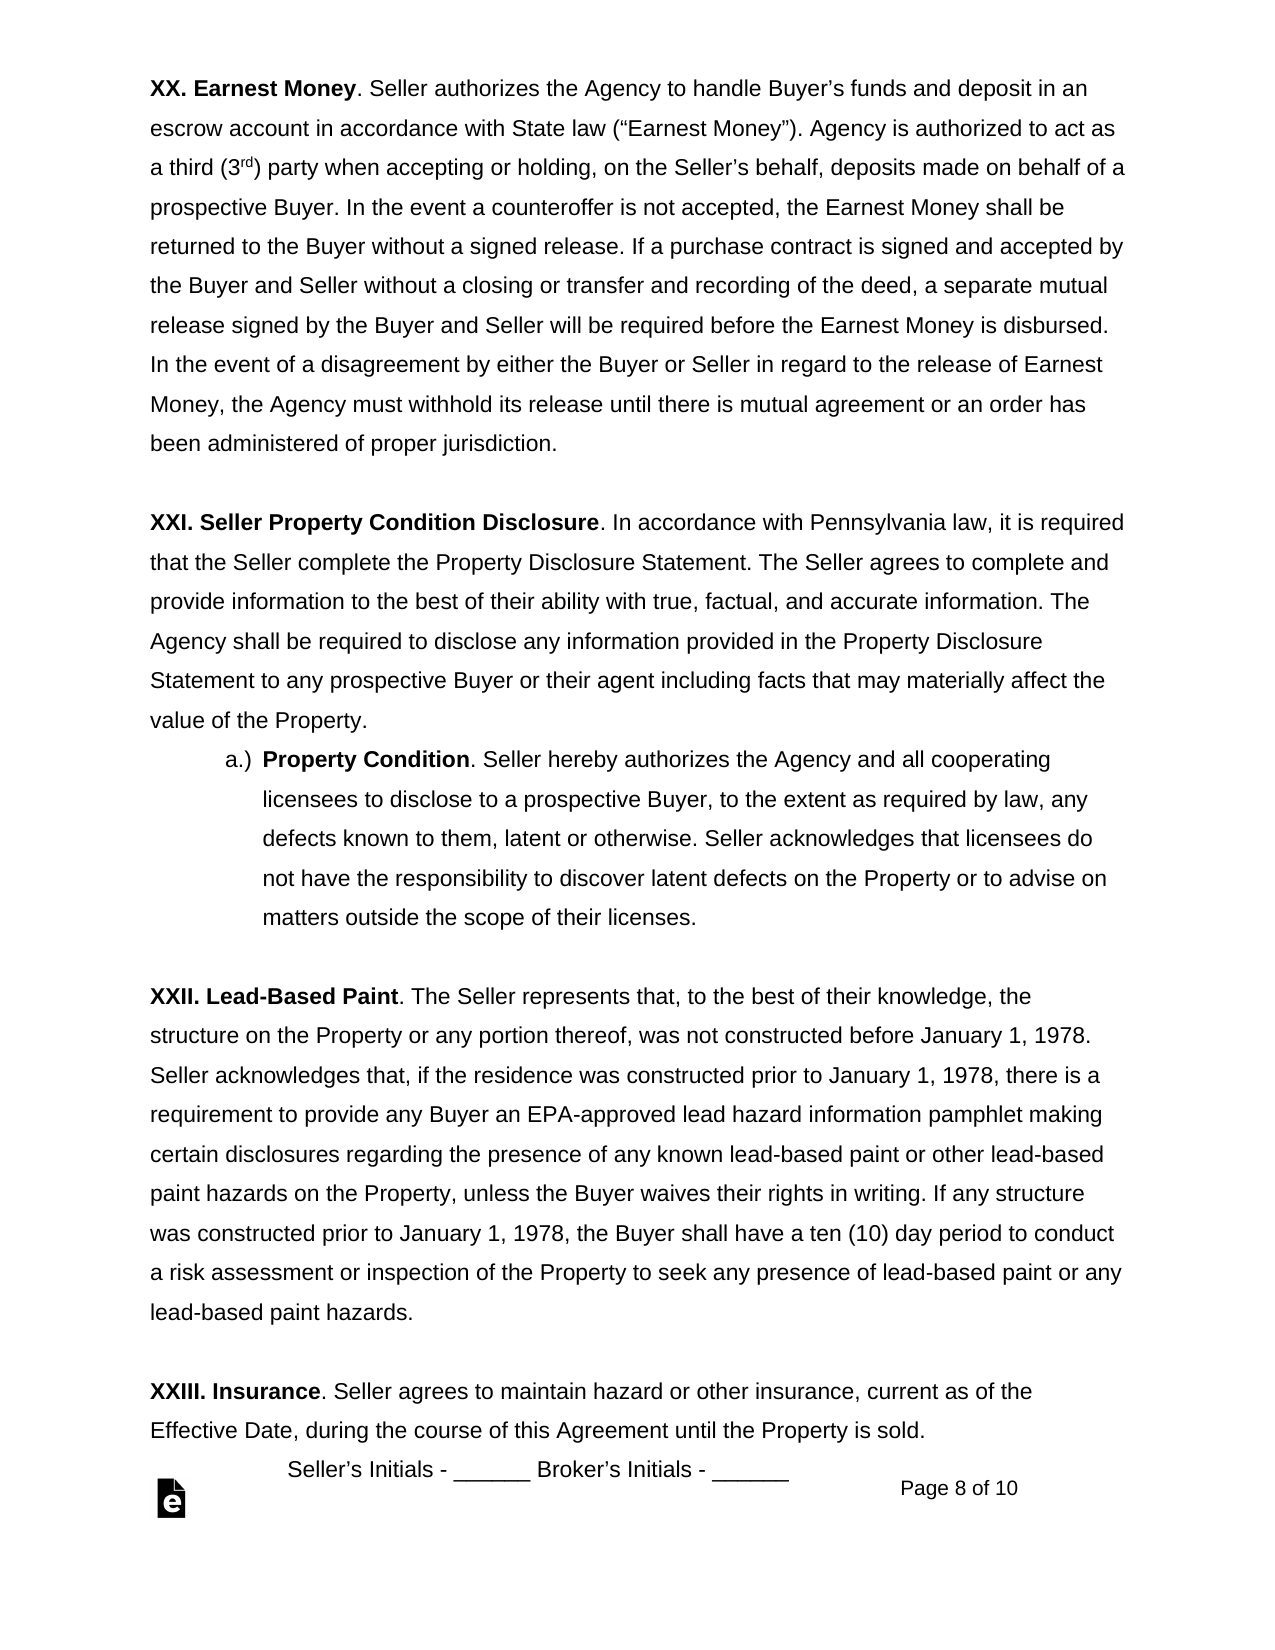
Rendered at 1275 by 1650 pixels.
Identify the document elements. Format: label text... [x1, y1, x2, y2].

text XX. Earnest Money. Seller authorizes the Agency to handle Buyer’s funds and deposit in an escrow account in accordance with State law (“Earnest Money”). Agency is authorized to act as a third (3rd) party when accepting or holding, on the Seller’s behalf, deposits made on behalf of a prospective Buyer. In the event a counteroffer is not accepted, the Earnest Money shall be returned to the Buyer without a signed release. If a purchase contract is signed and accepted by the Buyer and Seller without a closing or transfer and recording of the deed, a separate mutual release signed by the Buyer and Seller will be required before the Earnest Money is disbursed. In the event of a disagreement by either the Buyer or Seller in regard to the release of Earnest Money, the Agency must withhold its release until there is mutual agreement or an order has been administered of proper jurisdiction. [150, 75, 1125, 457]
text XXI. Seller Property Condition Disclosure. In accordance with Pennsylvania law, it is required that the Seller complete the Property Disclosure Statement. The Seller agrees to complete and provide information to the best of their ability with true, factual, and accurate information. The Agency shall be required to disclose any information provided in the Property Disclosure Statement to any prospective Buyer or their agent including facts that may materially affect the value of the Property. [150, 509, 1125, 733]
list Property Condition. Seller hereby authorizes the Agency and all cooperating licensees to disclose to a prospective Buyer, to the extent as required by law, any defects known to them, latent or otherwise. Seller acknowledges that licensees do not have the responsibility to discover latent defects on the Property or to advise on matters outside the scope of their licenses. [225, 746, 1125, 930]
text XXII. Lead-Based Paint. The Seller represents that, to the best of their knowledge, the structure on the Property or any portion thereof, was not constructed before January 1, 1978. Seller acknowledges that, if the residence was constructed prior to January 1, 1978, there is a requirement to provide any Buyer an EPA-approved lead hazard information pamphlet making certain disclosures regarding the presence of any known lead-based paint or other lead-based paint hazards on the Property, unless the Buyer waives their rights in writing. If any structure was constructed prior to January 1, 1978, the Buyer shall have a ten (10) day period to conduct a risk assessment or inspection of the Property to seek any presence of lead-based paint or any lead-based paint hazards. [150, 983, 1125, 1325]
text XXIII. Insurance. Seller agrees to maintain hazard or other insurance, current as of the Effective Date, during the course of this Agreement until the Property is sold. [150, 1378, 1125, 1444]
